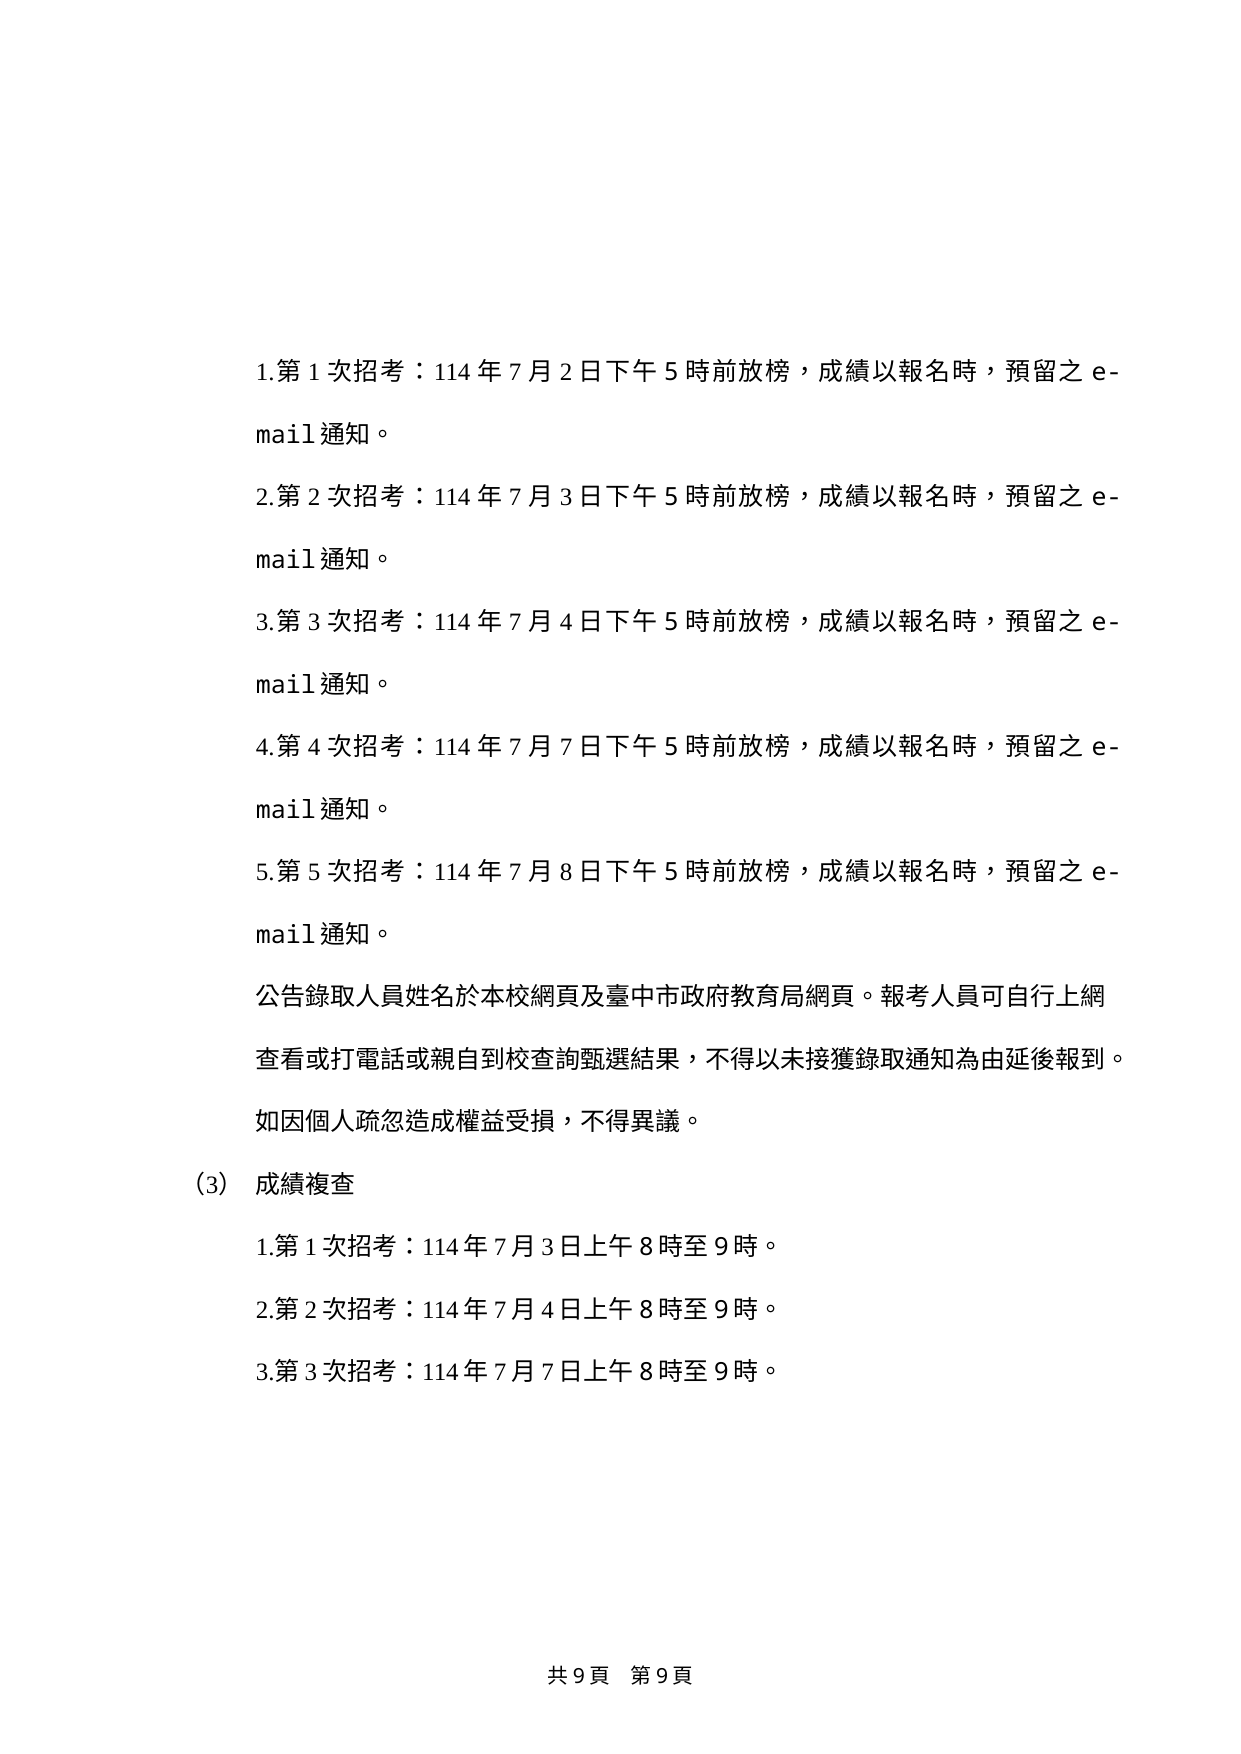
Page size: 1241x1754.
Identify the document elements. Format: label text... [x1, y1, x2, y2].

text 2.第2次招考：114年7月4日上午8時至9時。 [256, 1266, 1122, 1328]
text 公告錄取人員姓名於本校網頁及臺中市政府教育局網頁。報考人員可自行上網查看或打電話或親自到校查詢甄選結果，不得以未接獲錄取通知為由延後報到。如因個人疏忽造成權益受損，不得異議。 [256, 953, 1122, 1141]
text 4.第4次招考：114年7月7日下午5時前放榜，成績以報名時，預留之e-mail通知。 [256, 703, 1122, 828]
text 5.第5次招考：114年7月8日下午5時前放榜，成績以報名時，預留之e-mail通知。 [256, 828, 1122, 953]
text 2.第2次招考：114年7月3日下午5時前放榜，成績以報名時，預留之e-mail通知。 [256, 453, 1122, 578]
list 成績複查 [181, 1141, 1122, 1203]
text 3.第3次招考：114年7月4日下午5時前放榜，成績以報名時，預留之e-mail通知。 [256, 578, 1122, 703]
text 3.第3次招考：114年7月7日上午8時至9時。 [256, 1328, 1122, 1391]
text 1.第1次招考：114年7月2日下午5時前放榜，成績以報名時，預留之e-mail通知。 [256, 328, 1122, 453]
text 1.第1次招考：114年7月3日上午8時至9時。 [256, 1203, 1122, 1266]
